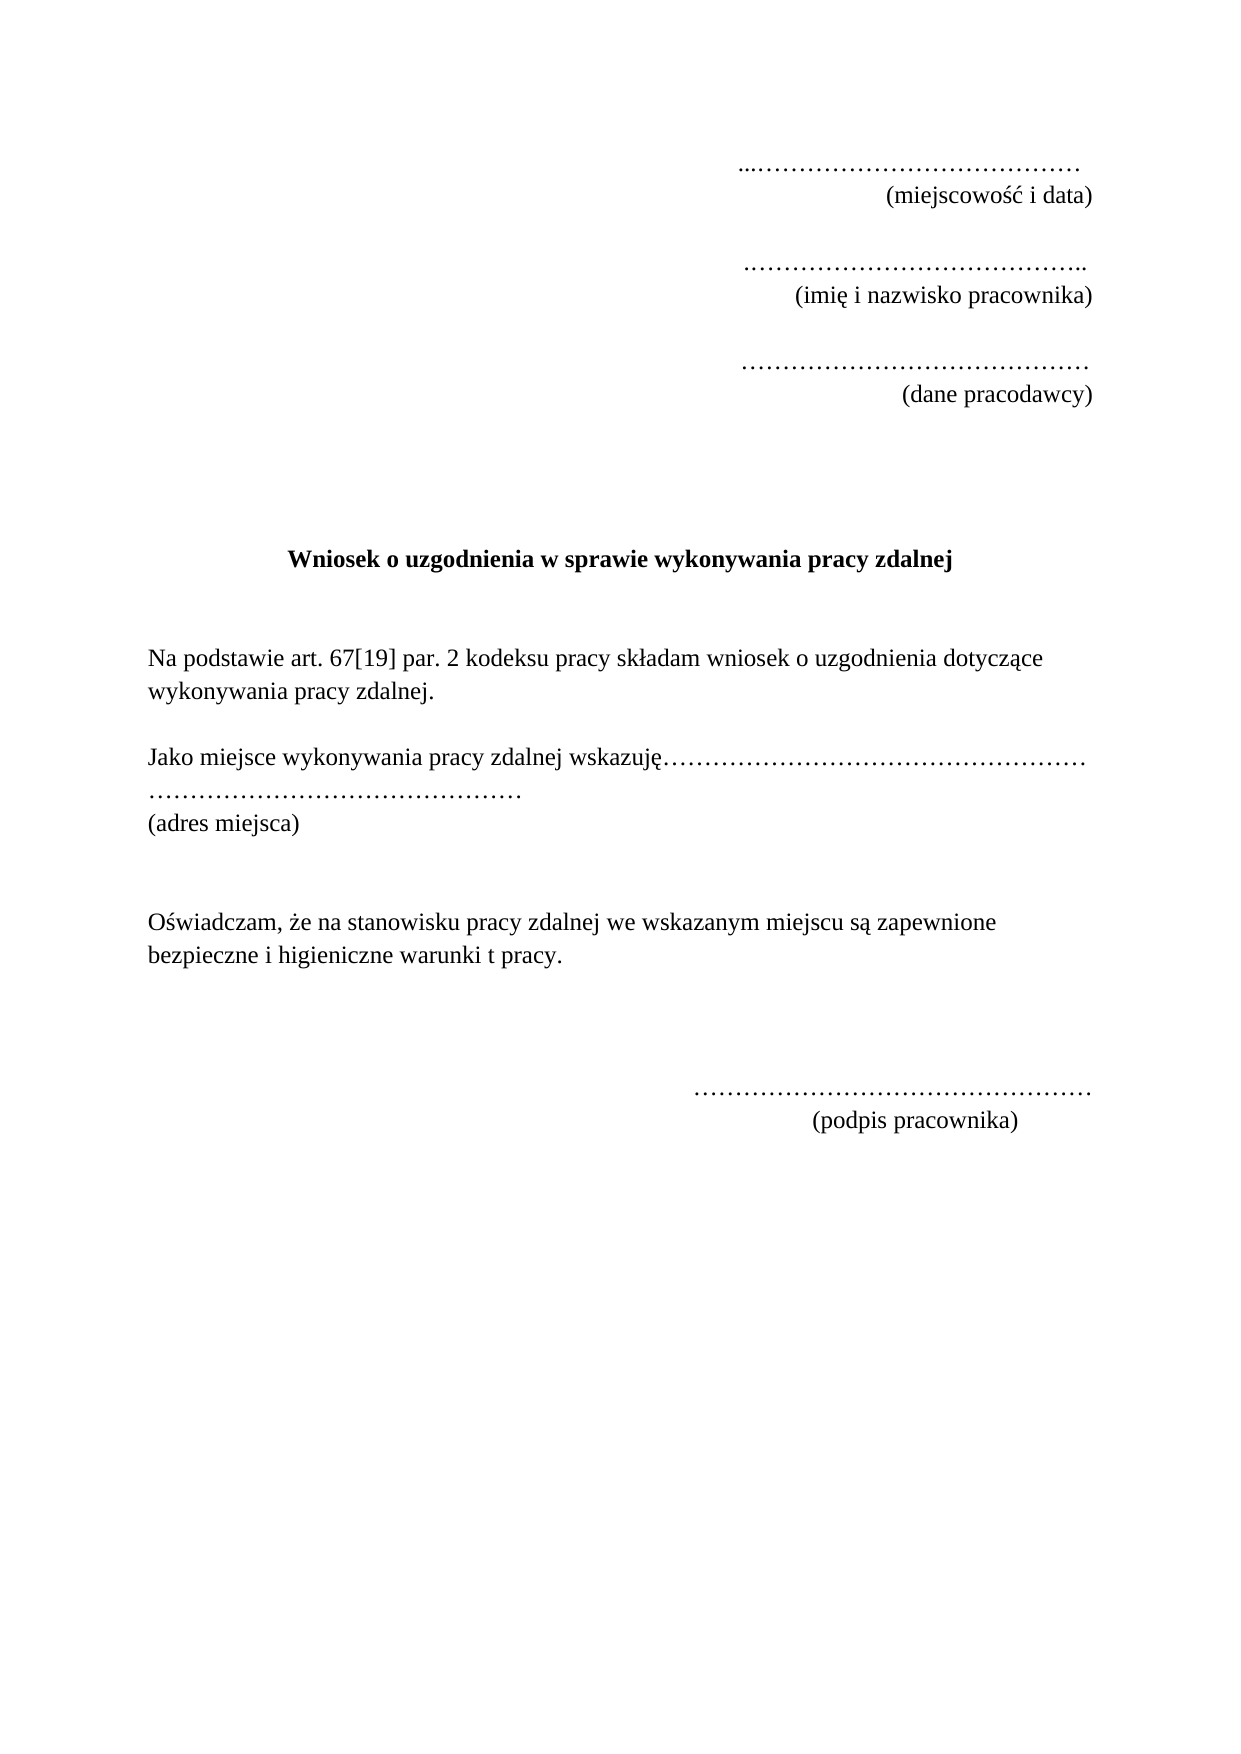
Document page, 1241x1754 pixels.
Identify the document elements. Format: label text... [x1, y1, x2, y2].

text (miejscowość i data) [738, 181, 1093, 209]
text ………………………………………… [148, 1072, 1093, 1101]
text …………………………………… [664, 346, 1093, 374]
text (podpis pracownika) [664, 1105, 1093, 1134]
text Wniosek o uzgodnienia w sprawie wykonywania pracy zdalnej [148, 544, 1093, 573]
text Na podstawie art. 67[19] par. 2 kodeksu pracy składam wniosek o uzgodnienia dotyczące wykonywania pracy zdalnej. [148, 643, 1093, 705]
text Oświadczam, że na stanowisku pracy zdalnej we wskazanym miejscu są zapewnione bezpieczne i higieniczne warunki t pracy. [148, 907, 1093, 969]
text .………………………………….. [738, 247, 1093, 275]
text Jako miejsce wykonywania pracy zdalnej wskazuję…………………………………………… [148, 742, 1093, 771]
text ...………………………………… [664, 148, 1093, 176]
text (adres miejsca) [148, 808, 1093, 837]
text (imię i nazwisko pracownika) [221, 280, 1093, 308]
text (dane pracodawcy) [738, 379, 1093, 407]
text ……………………………………… [148, 775, 1093, 804]
